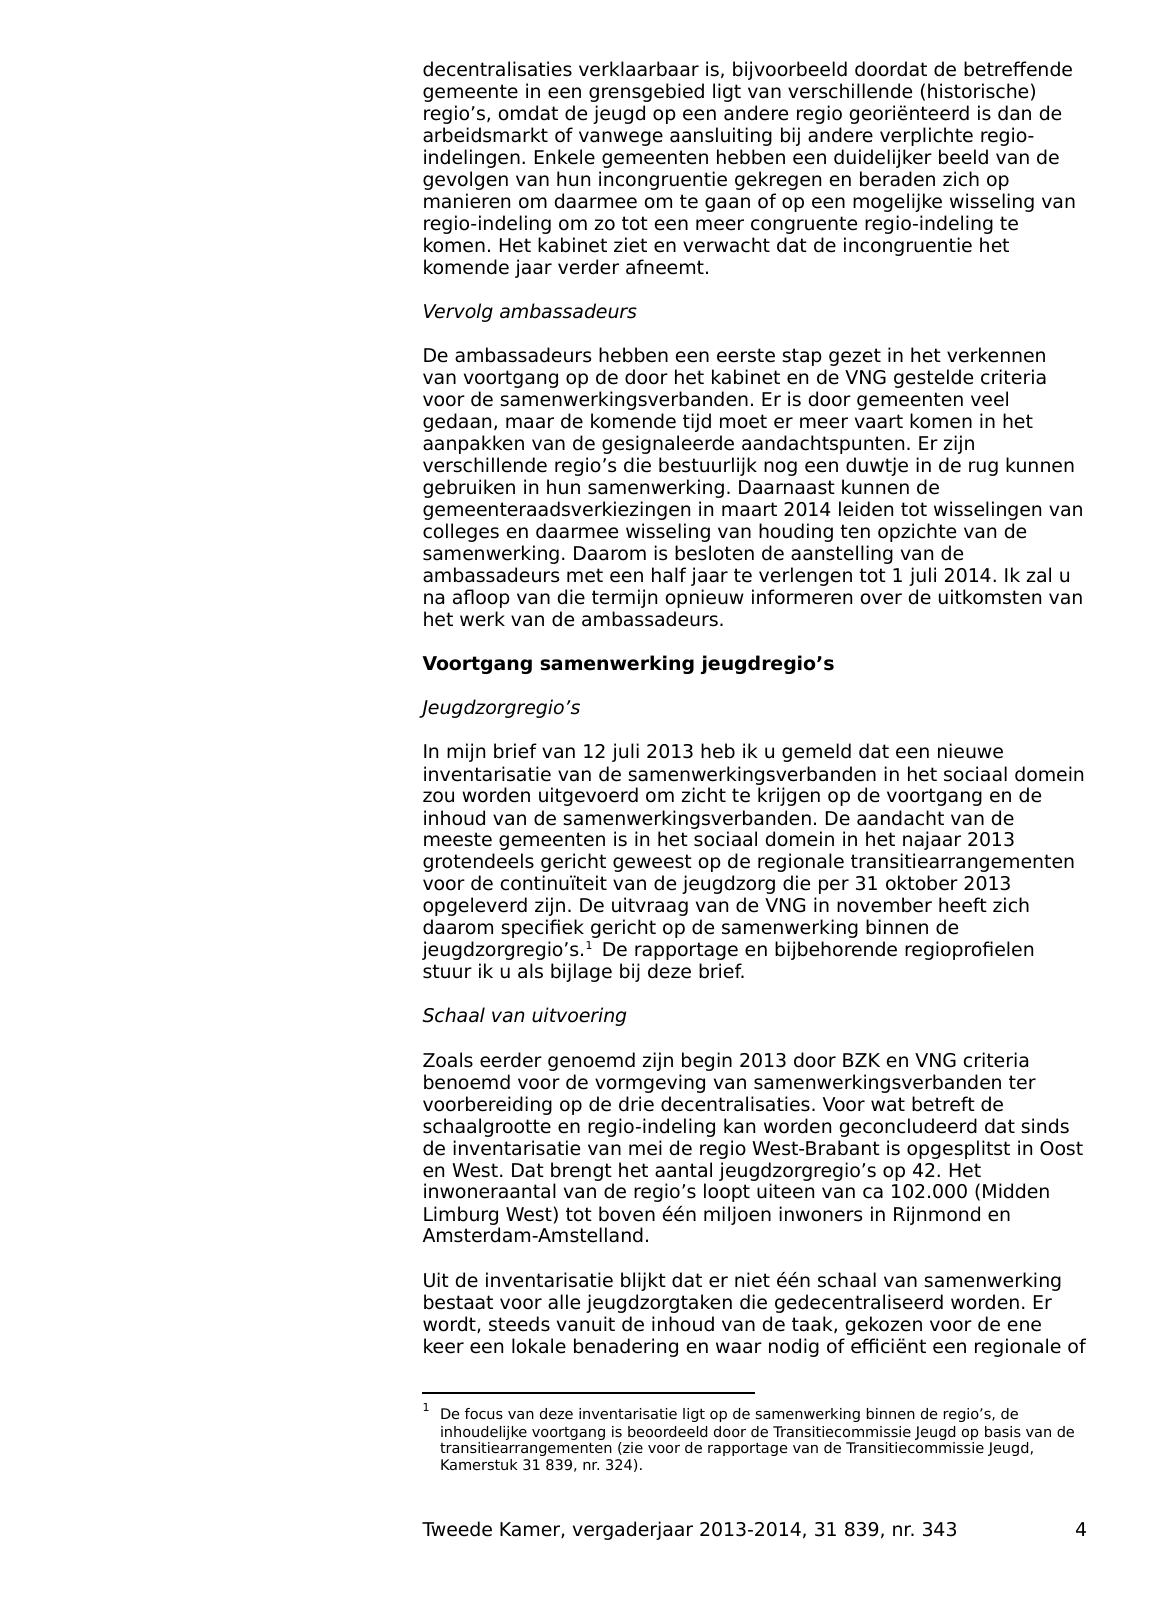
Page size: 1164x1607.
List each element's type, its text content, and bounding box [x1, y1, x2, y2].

text De focus van deze inventarisatie ligt op de samenwerking binnen de regio’s, de inhoudelijke voortgang is beoordeeld door de Transitiecommissie Jeugd op basis van de transitiearrangementen (zie voor de rapportage van de Transitiecommissie Jeugd, Kamerstuk 31 839, nr. 324). [422, 1402, 1087, 1474]
subtitle Schaal van uitvoering [422, 1005, 1087, 1027]
text De ambassadeurs hebben een eerste stap gezet in het verkennen van voortgang op de door het kabinet en de VNG gestelde criteria voor de samenwerkingsverbanden. Er is door gemeenten veel gedaan, maar de komende tijd moet er meer vaart komen in het aanpakken van de gesignaleerde aandachtspunten. Er zijn verschillende regio’s die bestuurlijk nog een duwtje in de rug kunnen gebruiken in hun samenwerking. Daarnaast kunnen de gemeenteraadsverkiezingen in maart 2014 leiden tot wisselingen van colleges en daarmee wisseling van houding ten opzichte van de samenwerking. Daarom is besloten de aanstelling van de ambassadeurs met een half jaar te verlengen tot 1 juli 2014. Ik zal u na afloop van die termijn opnieuw informeren over de uitkomsten van het werk van de ambassadeurs. [422, 345, 1087, 631]
text In mijn brief van 12 juli 2013 heb ik u gemeld dat een nieuwe inventarisatie van de samenwerkingsverbanden in het sociaal domein zou worden uitgevoerd om zicht te krijgen op de voortgang en de inhoud van de samenwerkingsverbanden. De aandacht van de meeste gemeenten is in het sociaal domein in het najaar 2013 grotendeels gericht geweest op de regionale transitiearrangementen voor de continuïteit van de jeugdzorg die per 31 oktober 2013 opgeleverd zijn. De uitvraag van de VNG in november heeft zich daarom specifiek gericht op de samenwerking binnen de jeugdzorgregio’s. De rapportage en bijbehorende regioprofielen stuur ik u als bijlage bij deze brief. [422, 741, 1087, 983]
text Uit de inventarisatie blijkt dat er niet één schaal van samenwerking bestaat voor alle jeugdzorgtaken die gedecentraliseerd worden. Er wordt, steeds vanuit de inhoud van de taak, gekozen voor de ene keer een lokale benadering en waar nodig of efficiënt een regionale of [422, 1269, 1087, 1357]
text Zoals eerder genoemd zijn begin 2013 door BZK en VNG criteria benoemd voor de vormgeving van samenwerkingsverbanden ter voorbereiding op de drie decentralisaties. Voor wat betreft de schaalgrootte en regio-indeling kan worden geconcludeerd dat sinds de inventarisatie van mei de regio West-Brabant is opgesplitst in Oost en West. Dat brengt het aantal jeugdzorgregio’s op 42. Het inwoneraantal van de regio’s loopt uiteen van ca 102.000 (Midden Limburg West) tot boven één miljoen inwoners in Rijnmond en Amsterdam-Amstelland. [422, 1049, 1087, 1247]
text decentralisaties verklaarbaar is, bijvoorbeeld doordat de betreffende gemeente in een grensgebied ligt van verschillende (historische) regio’s, omdat de jeugd op een andere regio georiënteerd is dan de arbeidsmarkt of vanwege aansluiting bij andere verplichte regio-indelingen. Enkele gemeenten hebben een duidelijker beeld van de gevolgen van hun incongruentie gekregen en beraden zich op manieren om daarmee om te gaan of op een mogelijke wisseling van regio-indeling om zo tot een meer congruente regio-indeling te komen. Het kabinet ziet en verwacht dat de incongruentie het komende jaar verder afneemt. [422, 59, 1087, 279]
subtitle Jeugdzorgregio’s [422, 697, 1087, 719]
subtitle Vervolg ambassadeurs [422, 301, 1087, 323]
subtitle Voortgang samenwerking jeugdregio’s [422, 653, 1087, 675]
